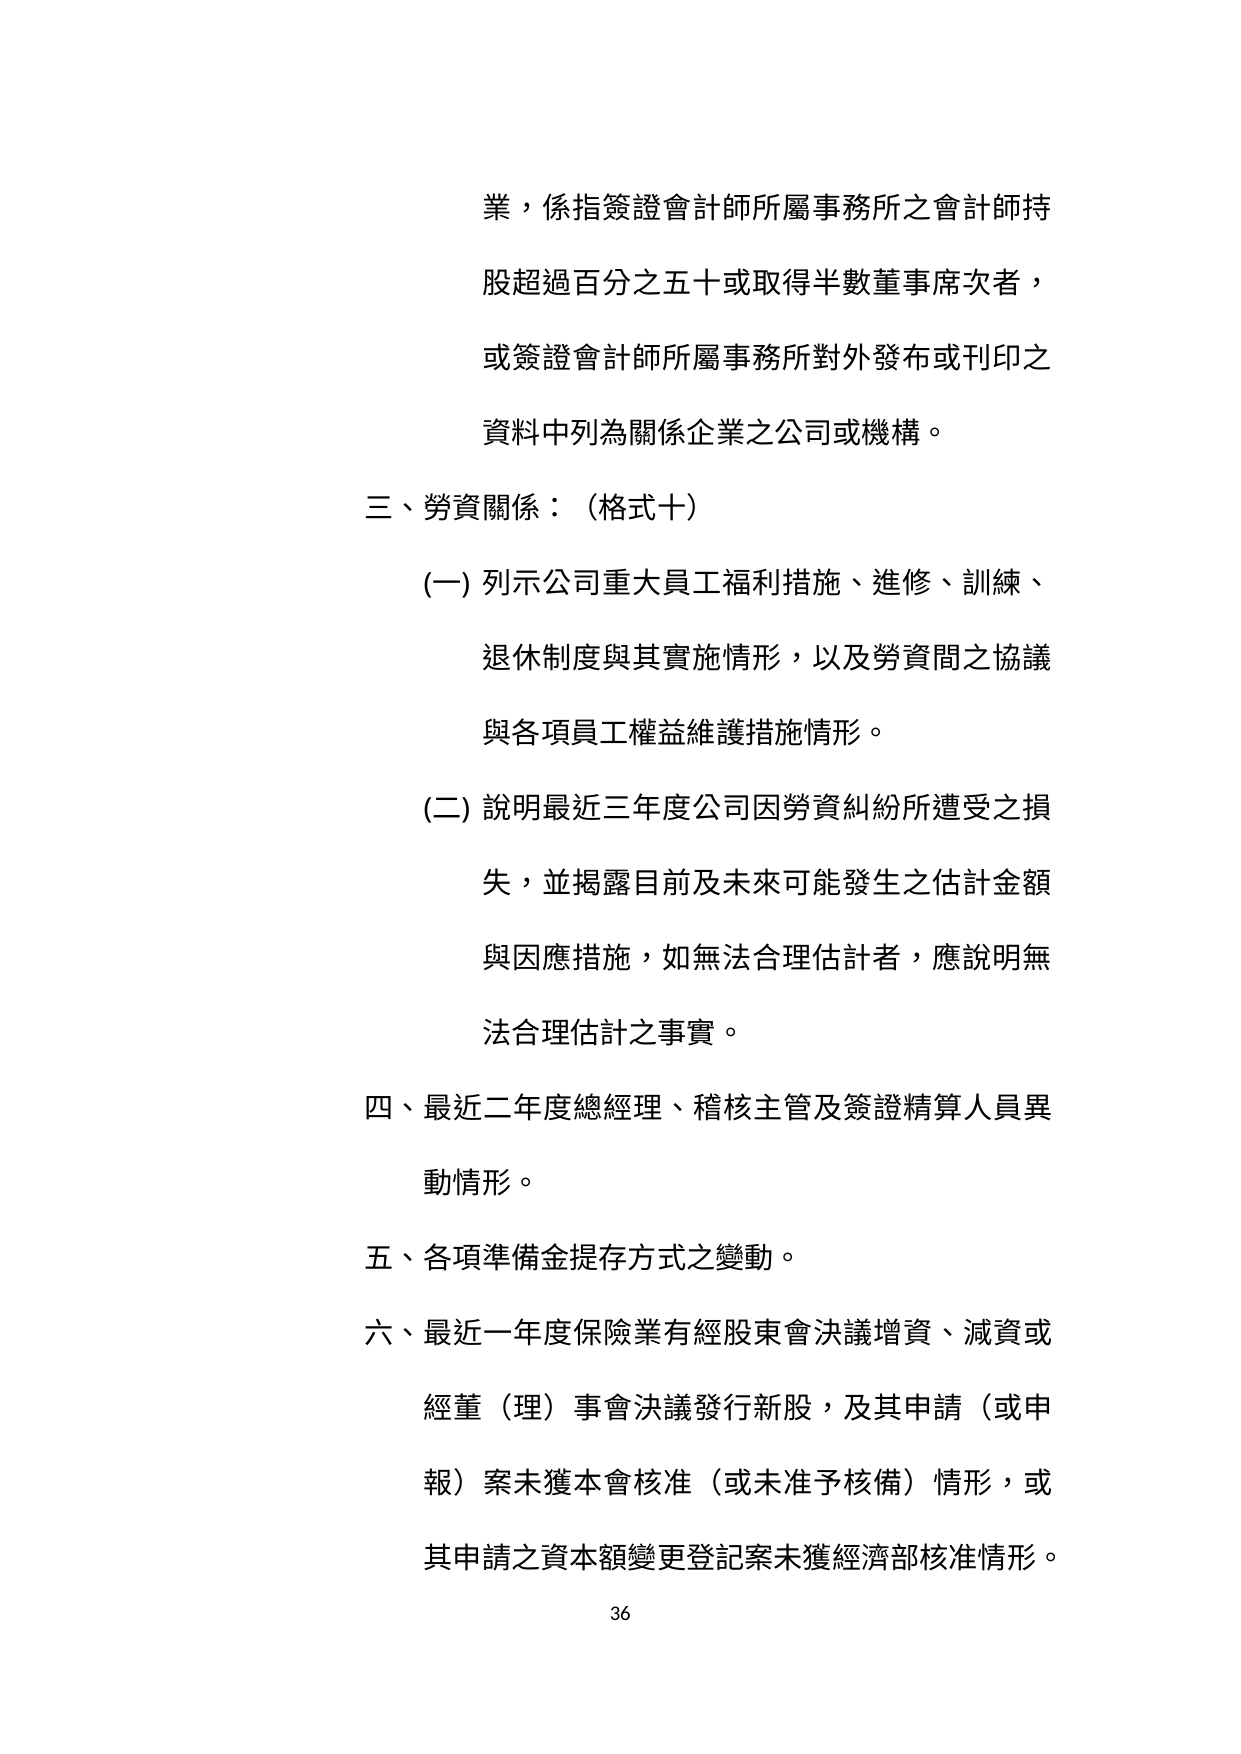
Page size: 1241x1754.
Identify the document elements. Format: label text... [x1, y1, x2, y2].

list 各項準備金提存方式之變動。 [364, 1212, 1053, 1287]
list 勞資關係：（格式十） [364, 462, 1053, 537]
list 說明最近三年度公司因勞資糾紛所遭受之損失，並揭露目前及未來可能發生之估計金額與因應措施，如無法合理估計者，應說明無法合理估計之事實。 [423, 762, 1053, 1062]
list 業，係指簽證會計師所屬事務所之會計師持股超過百分之五十或取得半數董事席次者，或簽證會計師所屬事務所對外發布或刊印之資料中列為關係企業之公司或機構。 [423, 162, 1053, 462]
list 最近二年度總經理、稽核主管及簽證精算人員異動情形。 [364, 1062, 1053, 1212]
list 最近一年度保險業有經股東會決議增資、減資或經董（理）事會決議發行新股，及其申請（或申報）案未獲本會核准（或未准予核備）情形，或其申請之資本額變更登記案未獲經濟部核准情形。 [364, 1287, 1053, 1587]
list 列示公司重大員工福利措施、進修、訓練、退休制度與其實施情形，以及勞資間之協議與各項員工權益維護措施情形。 [423, 537, 1053, 762]
